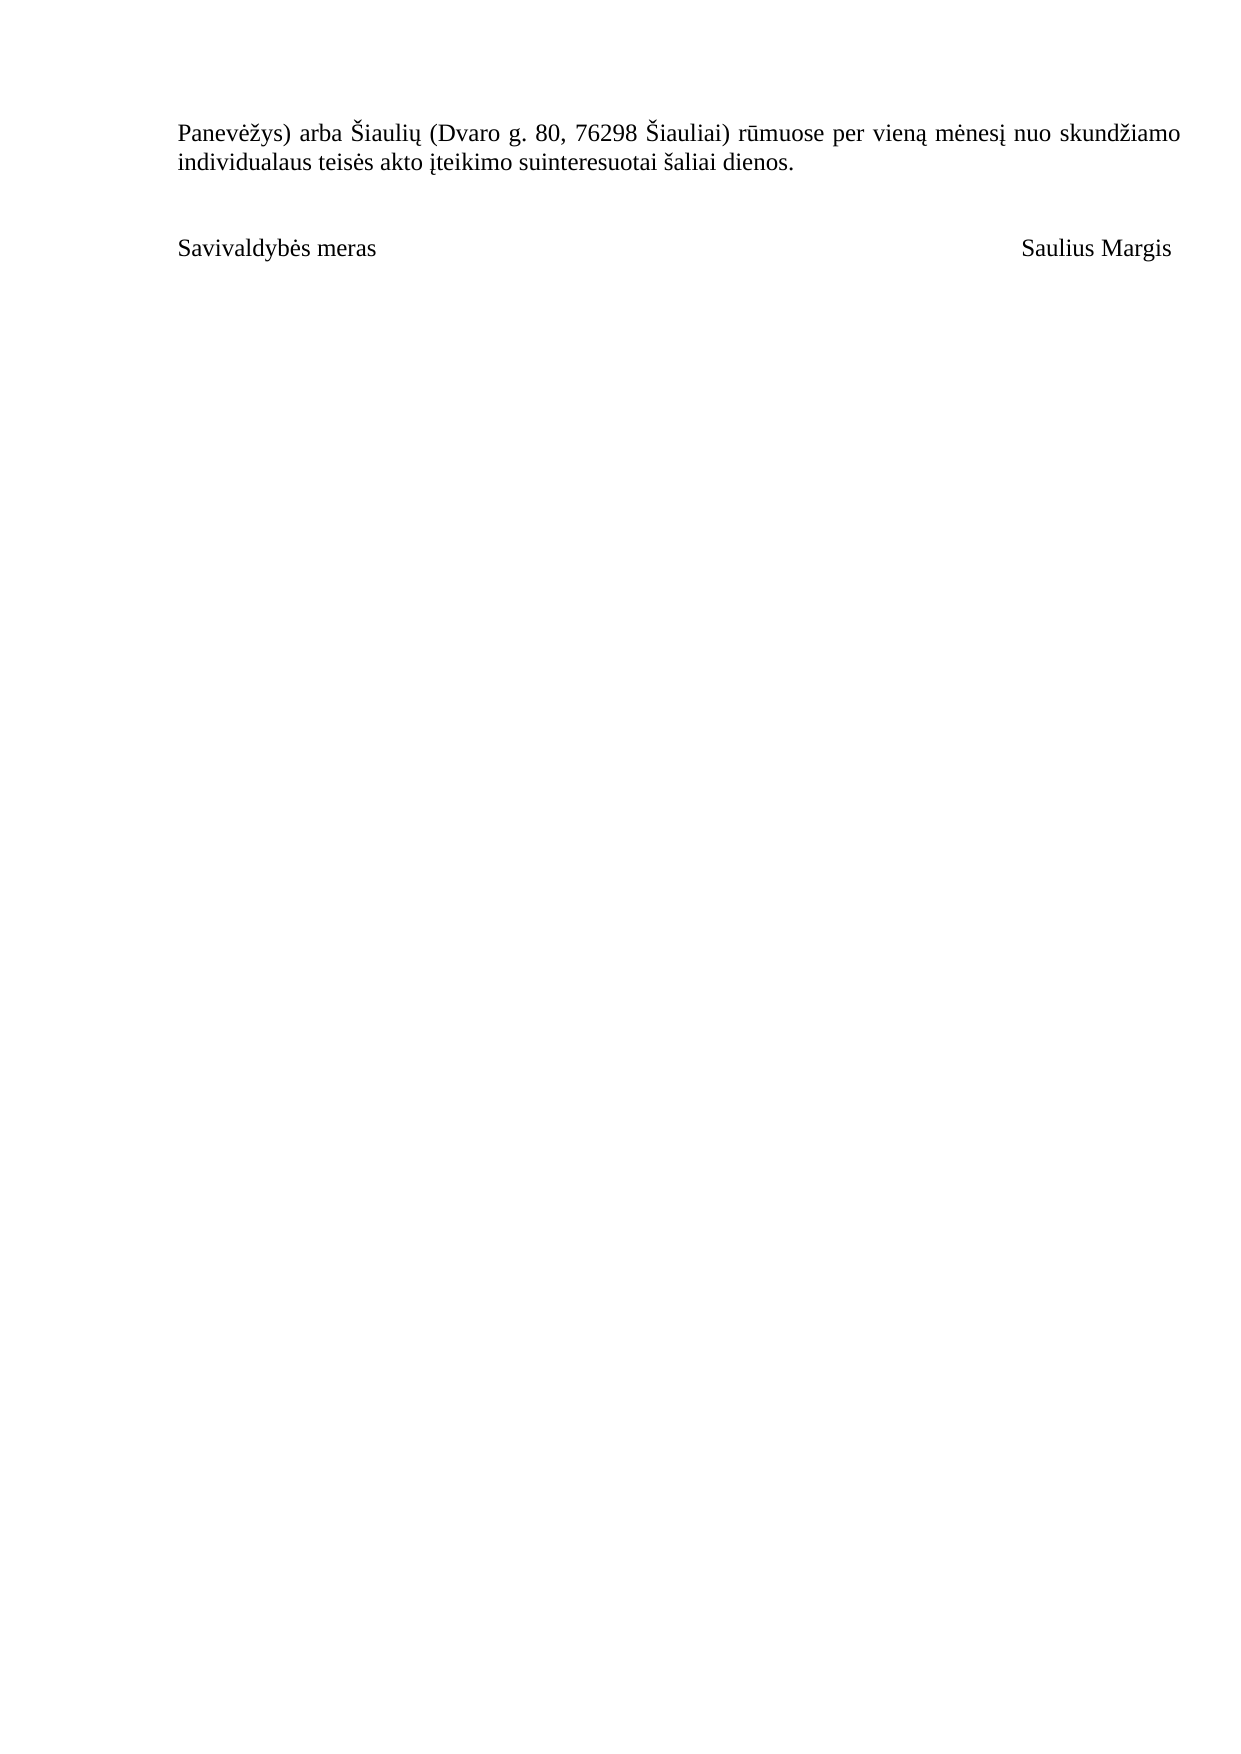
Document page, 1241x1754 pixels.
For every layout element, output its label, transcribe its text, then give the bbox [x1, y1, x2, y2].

text Panevėžys) arba Šiaulių (Dvaro g. 80, 76298 Šiauliai) rūmuose per vieną mėnesį nuo skundžiamo individualaus teisės akto įteikimo suinteresuotai šaliai dienos. [177, 118, 1181, 176]
text Savivaldybės meras Saulius Margis [177, 233, 1181, 262]
